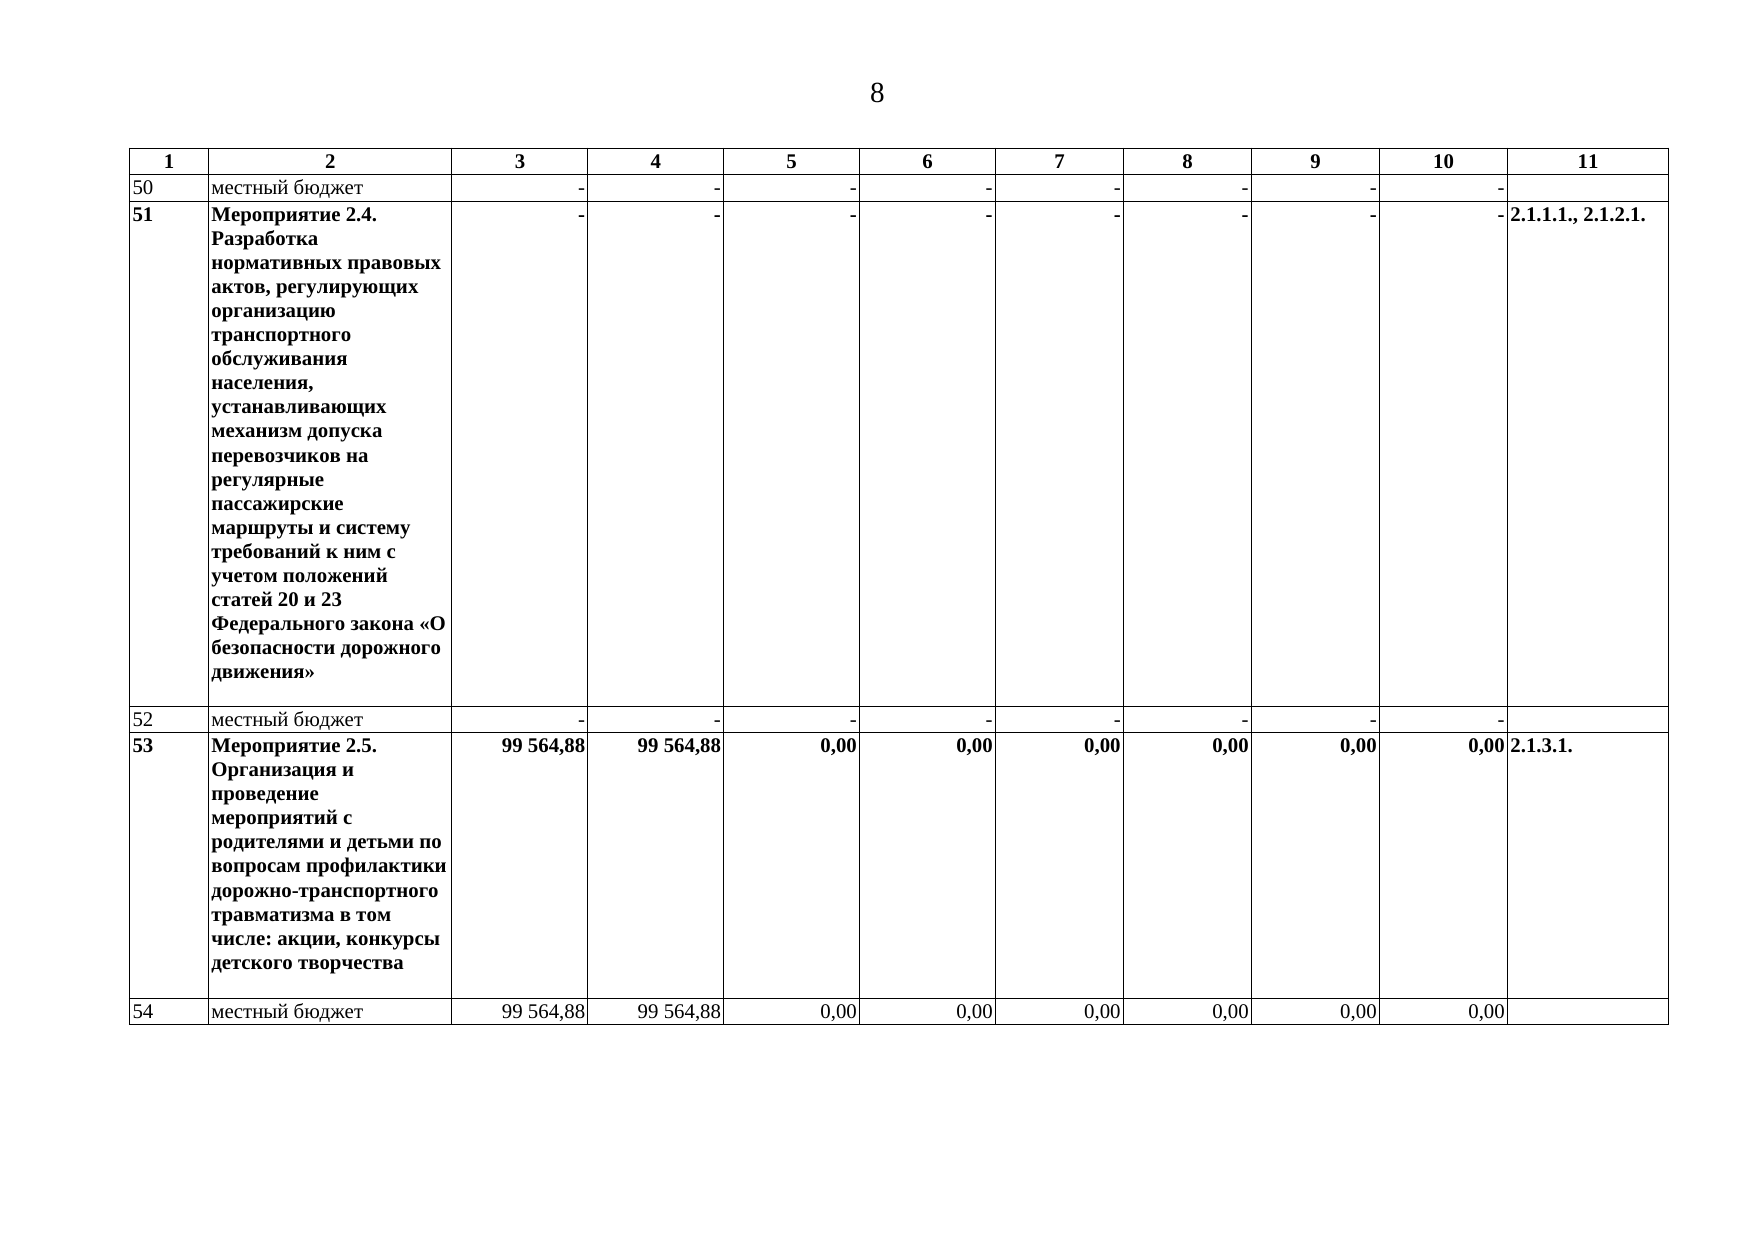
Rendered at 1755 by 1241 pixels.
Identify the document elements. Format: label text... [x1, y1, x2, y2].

table_header 3 [452, 149, 587, 174]
table_cell местный бюджет [209, 175, 451, 201]
table_cell 0,00 [724, 999, 859, 1024]
table_cell - [860, 202, 995, 706]
table_cell 99 564,88 [452, 733, 587, 998]
table_cell - [1252, 202, 1379, 706]
table_cell - [1252, 175, 1379, 201]
table_cell - [1124, 202, 1251, 706]
table_cell 0,00 [996, 733, 1123, 998]
table_cell [1508, 707, 1668, 732]
table_cell - [996, 175, 1123, 201]
table_header 7 [996, 149, 1123, 174]
table_header 10 [1380, 149, 1507, 174]
table_cell [1508, 175, 1668, 201]
table_cell 50 [130, 175, 208, 201]
table_header 5 [724, 149, 859, 174]
table_cell - [1124, 707, 1251, 732]
table_cell - [724, 175, 859, 201]
table_cell - [452, 175, 587, 201]
table_cell 2.1.3.1. [1508, 733, 1668, 998]
table_cell - [996, 707, 1123, 732]
table_cell 2.1.1.1., 2.1.2.1. [1508, 202, 1668, 706]
table_cell 51 [130, 202, 208, 706]
table_cell 0,00 [1124, 733, 1251, 998]
table_cell 99 564,88 [452, 999, 587, 1024]
table_cell - [724, 202, 859, 706]
table_cell Мероприятие 2.4. Разработка нормативных правовых актов, регулирующих организацию транспортного обслуживания населения, устанавливающих механизм допуска перевозчиков на регулярные пассажирские маршруты и систему требований к ним с учетом положений статей 20 и 23 Федерального закона «О безопасности дорожного движения» [209, 202, 451, 706]
table_cell 0,00 [1252, 999, 1379, 1024]
table_cell местный бюджет [209, 999, 451, 1024]
table_cell местный бюджет [209, 707, 451, 732]
table_header 4 [588, 149, 723, 174]
table_header 8 [1124, 149, 1251, 174]
table_cell [1669, 148, 1678, 1025]
table_header 1 [130, 149, 208, 174]
table_cell 0,00 [1380, 733, 1507, 998]
table_cell [1508, 999, 1668, 1024]
table_cell 99 564,88 [588, 999, 723, 1024]
table_cell 54 [130, 999, 208, 1024]
table_cell 0,00 [996, 999, 1123, 1024]
table_cell - [588, 202, 723, 706]
table_cell - [1380, 202, 1507, 706]
table_cell - [452, 707, 587, 732]
table_cell Мероприятие 2.5. Организация и проведение мероприятий с родителями и детьми по вопросам профилактики дорожно-транспортного травматизма в том числе: акции, конкурсы детского творчества [209, 733, 451, 998]
table_cell - [724, 707, 859, 732]
table_header 2 [209, 149, 451, 174]
table_cell - [860, 707, 995, 732]
table_header 11 [1508, 149, 1668, 174]
table_cell - [860, 175, 995, 201]
table_cell 0,00 [724, 733, 859, 998]
table_header 6 [860, 149, 995, 174]
table_cell - [1124, 175, 1251, 201]
table_cell 53 [130, 733, 208, 998]
table_cell 0,00 [860, 999, 995, 1024]
table_cell 52 [130, 707, 208, 732]
table_cell - [452, 202, 587, 706]
table_cell 0,00 [1252, 733, 1379, 998]
table_cell - [588, 707, 723, 732]
table_cell [118, 148, 129, 1025]
table_header 9 [1252, 149, 1379, 174]
table_cell - [1380, 707, 1507, 732]
table_cell 0,00 [1124, 999, 1251, 1024]
table_cell 0,00 [1380, 999, 1507, 1024]
table_cell - [996, 202, 1123, 706]
table_cell 99 564,88 [588, 733, 723, 998]
table_cell - [588, 175, 723, 201]
table_cell - [1380, 175, 1507, 201]
table_cell - [1252, 707, 1379, 732]
table_cell 0,00 [860, 733, 995, 998]
